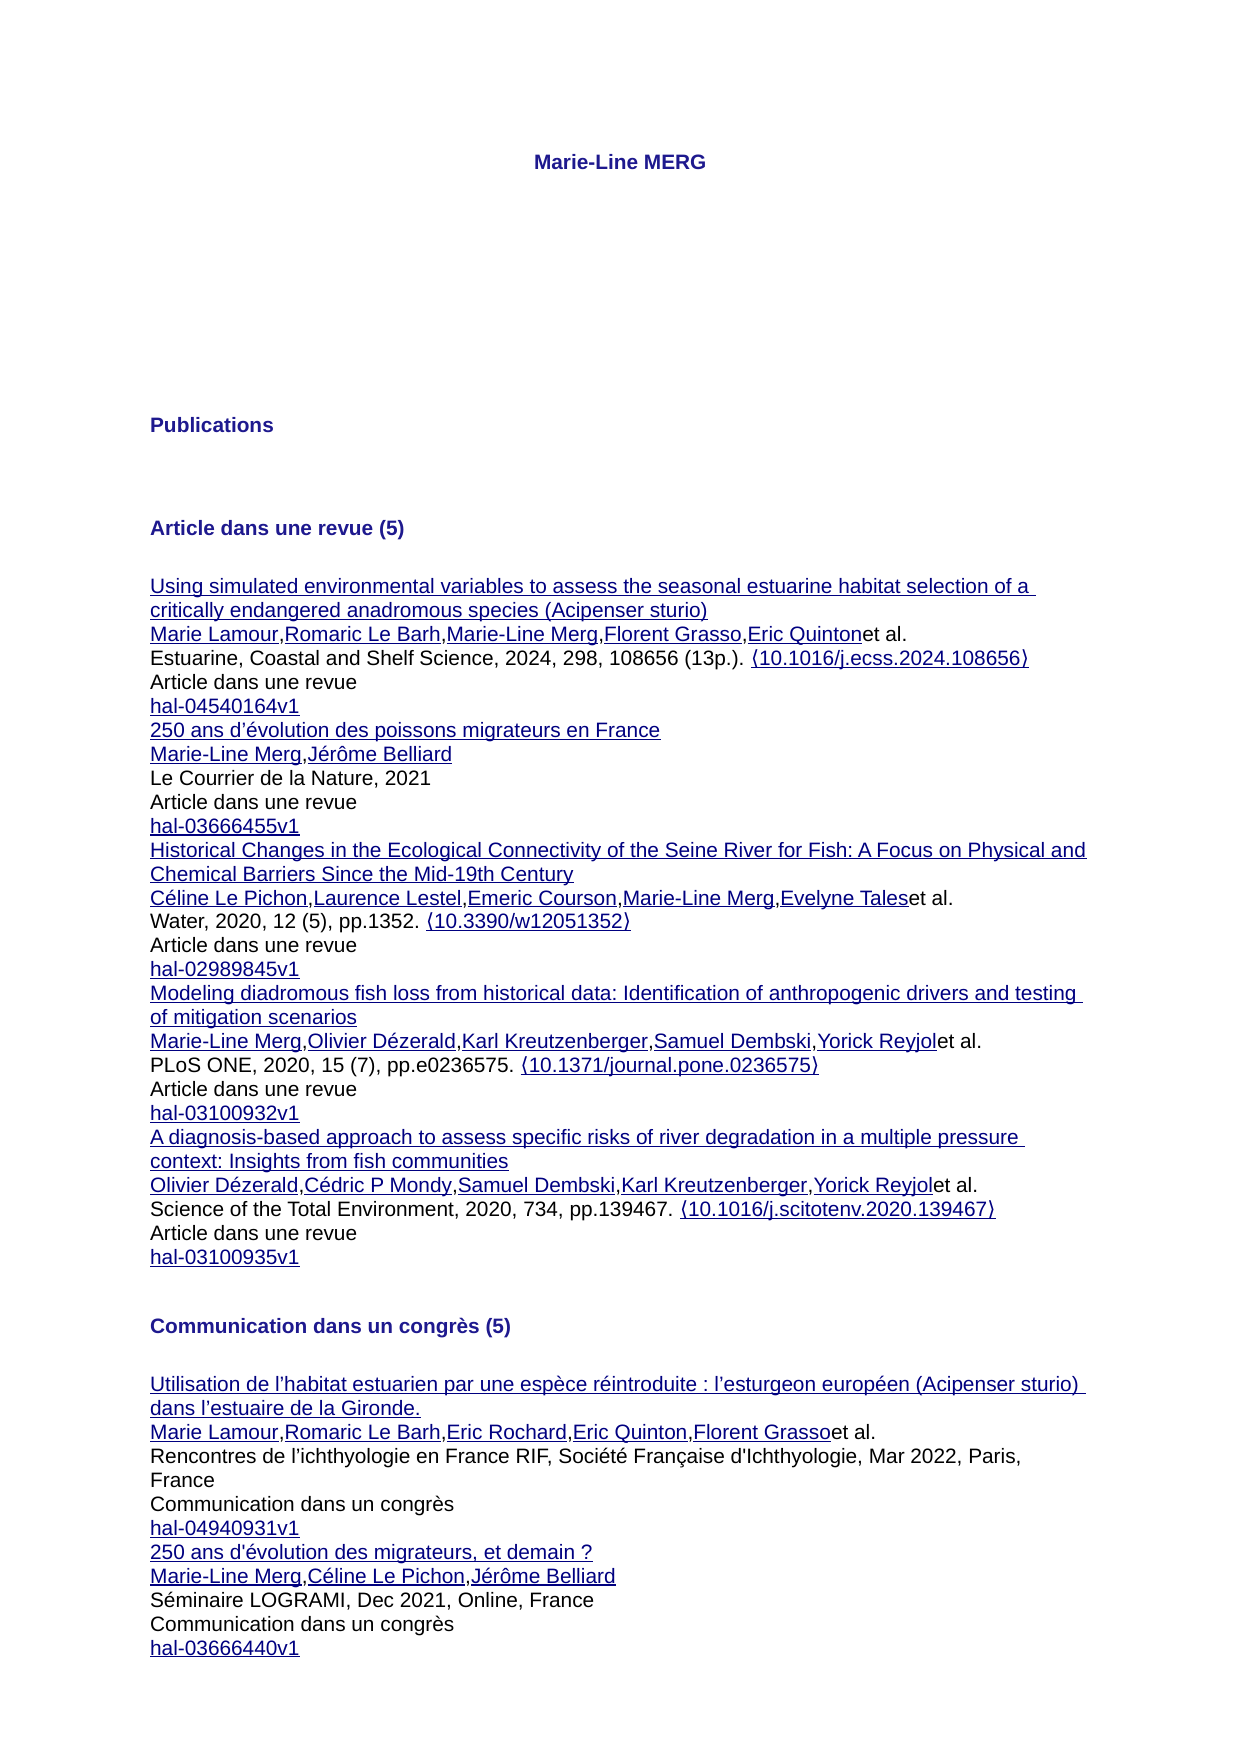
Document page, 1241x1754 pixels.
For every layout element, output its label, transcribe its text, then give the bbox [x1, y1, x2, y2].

table_cell Historical Changes in the Ecological Connectivity of the Seine River for Fish: A Focus on Physical and Chemical Barriers Since the Mid-19th Century Céline Le Pichon,Laurence Lestel,Emeric Courson,Marie-Line Merg,Evelyne Taleset al. Water, 2020, 12 (5), pp.1352. ⟨10.3390/w12051352⟩ Article dans une revue hal-02989845v1 [150, 838, 1090, 981]
subtitle Publications [150, 412, 1090, 436]
subtitle Marie-Line MERG [150, 150, 1090, 174]
subtitle Communication dans un congrès (5) [150, 1313, 1090, 1337]
table_cell A diagnosis-based approach to assess specific risks of river degradation in a multiple pressure context: Insights from fish communities Olivier Dézerald,Cédric P Mondy,Samuel Dembski,Karl Kreutzenberger,Yorick Reyjolet al. Science of the Total Environment, 2020, 734, pp.139467. ⟨10.1016/j.scitotenv.2020.139467⟩ Article dans une revue hal-03100935v1 [150, 1125, 1090, 1269]
table_cell 250 ans d'évolution des migrateurs, et demain ? Marie-Line Merg,Céline Le Pichon,Jérôme Belliard Séminaire LOGRAMI, Dec 2021, Online, France Communication dans un congrès hal-03666440v1 [150, 1540, 1090, 1659]
table_cell Modeling diadromous fish loss from historical data: Identification of anthropogenic drivers and testing of mitigation scenarios Marie-Line Merg,Olivier Dézerald,Karl Kreutzenberger,Samuel Dembski,Yorick Reyjolet al. PLoS ONE, 2020, 15 (7), pp.e0236575. ⟨10.1371/journal.pone.0236575⟩ Article dans une revue hal-03100932v1 [150, 981, 1090, 1125]
table_header Using simulated environmental variables to assess the seasonal estuarine habitat selection of a critically endangered anadromous species (Acipenser sturio) Marie Lamour,Romaric Le Barh,Marie-Line Merg,Florent Grasso,Eric Quintonet al. Estuarine, Coastal and Shelf Science, 2024, 298, 108656 (13p.). ⟨10.1016/j.ecss.2024.108656⟩ Article dans une revue hal-04540164v1 [150, 574, 1090, 718]
table_header Utilisation de l’habitat estuarien par une espèce réintroduite : l’esturgeon européen (Acipenser sturio) dans l’estuaire de la Gironde. Marie Lamour,Romaric Le Barh,Eric Rochard,Eric Quinton,Florent Grassoet al. Rencontres de l’ichthyologie en France RIF, Société Française d'Ichthyologie, Mar 2022, Paris, France Communication dans un congrès hal-04940931v1 [150, 1372, 1090, 1539]
table_cell 250 ans d’évolution des poissons migrateurs en France Marie-Line Merg,Jérôme Belliard Le Courrier de la Nature, 2021 Article dans une revue hal-03666455v1 [150, 718, 1090, 837]
subtitle Article dans une revue (5) [150, 516, 1090, 539]
